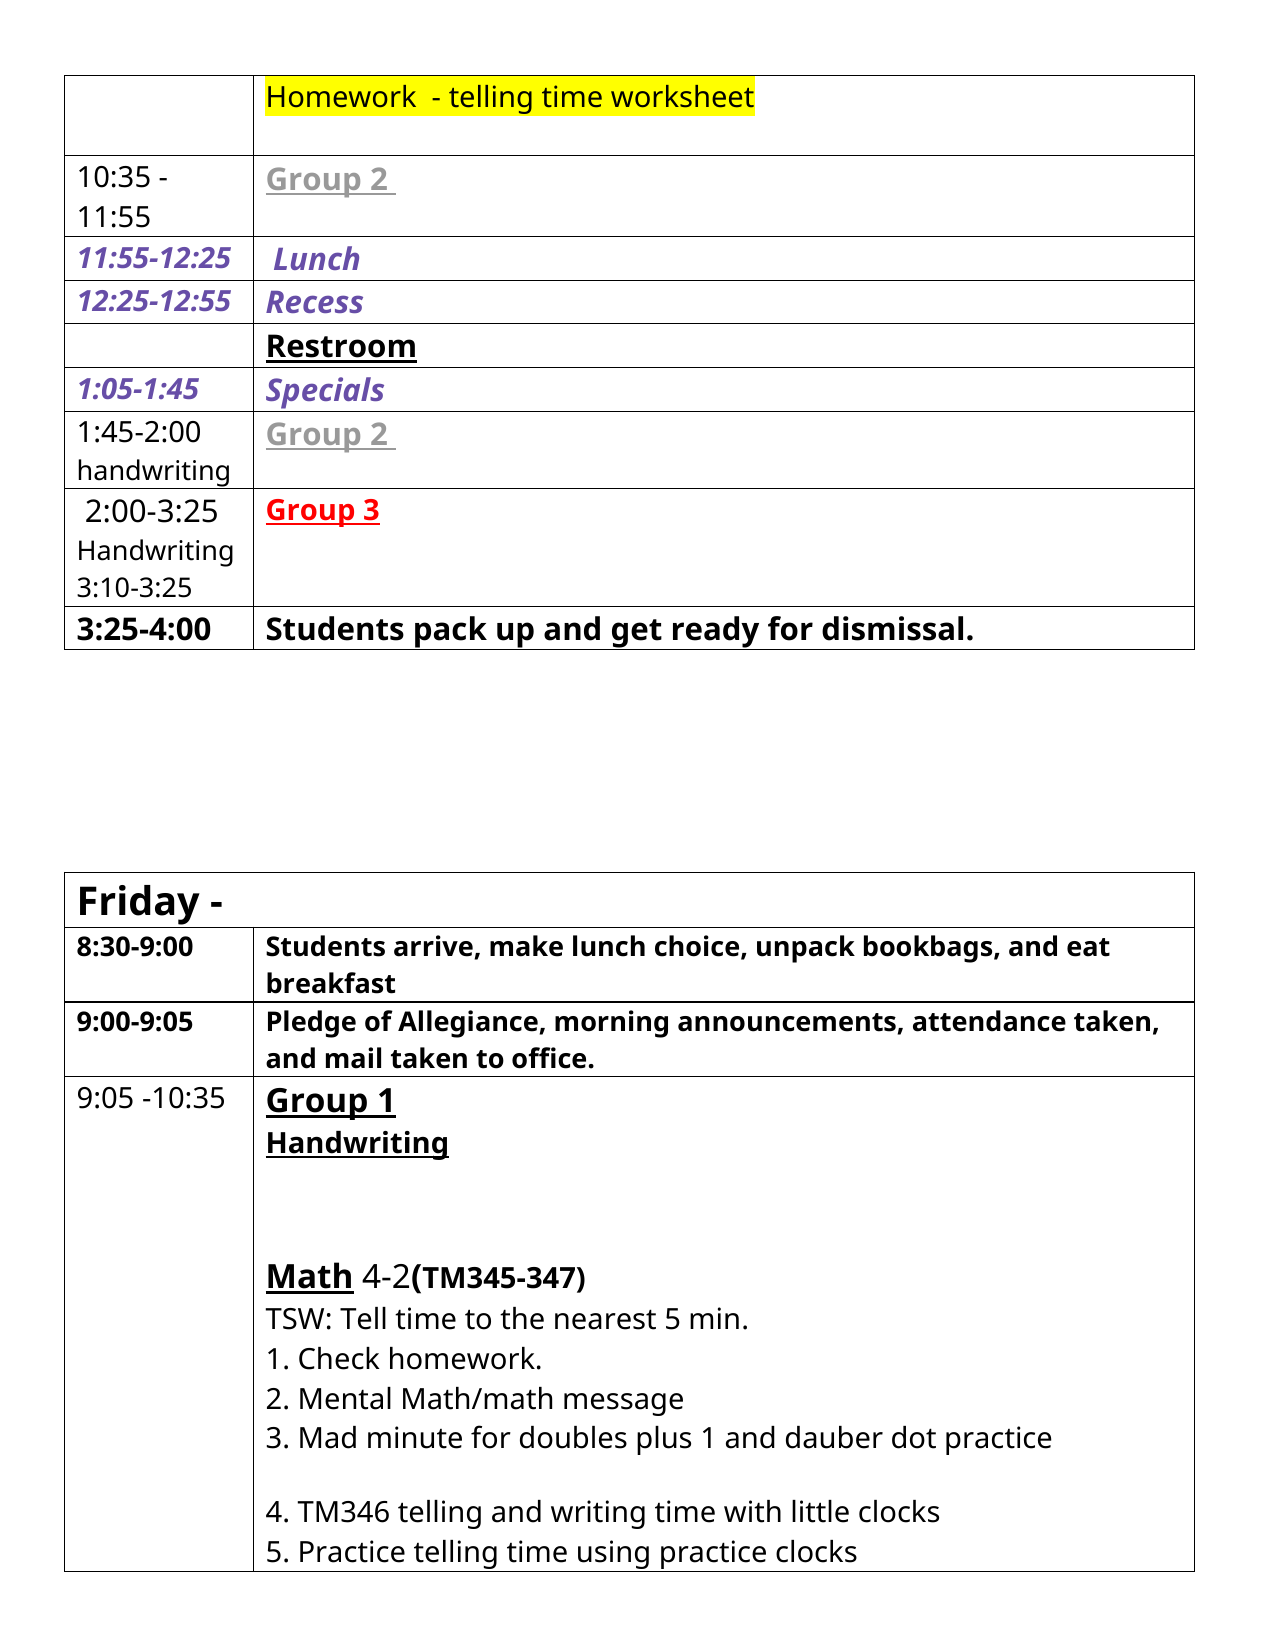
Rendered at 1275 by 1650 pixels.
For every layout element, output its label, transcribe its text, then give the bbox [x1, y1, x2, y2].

table_cell 11:55-12:25 [65, 237, 253, 279]
table_cell [65, 76, 253, 155]
table_cell Specials [254, 368, 1194, 411]
table_cell Group 2 [254, 156, 1194, 236]
table_cell 9:05 -10:35 [65, 1077, 253, 1571]
table_cell 9:00-9:05 [65, 1003, 253, 1076]
table_cell 8:30-9:00 [65, 928, 253, 1001]
table_cell Group 3 [254, 489, 1194, 606]
table_cell Homework - telling time worksheet [254, 76, 1194, 155]
table_cell 12:25-12:55 [65, 281, 253, 323]
table_cell 2:00-3:25 Handwriting 3:10-3:25 [65, 489, 253, 606]
table_cell 3:25-4:00 [65, 607, 253, 649]
table_cell Group 1 Handwriting Math 4-2(TM345-347) TSW: Tell time to the nearest 5 min. 1. Check homework. 2. Mental Math/math message 3. Mad minute for doubles plus 1 and dauber dot practice 4. TM346 telling and writing time with little clocks 5. Practice telling time using practice clocks [254, 1077, 1194, 1571]
table_cell 1:05-1:45 [65, 368, 253, 411]
table_header Friday - [65, 873, 1194, 927]
table_cell Restroom [254, 324, 1194, 367]
table_cell 1:45-2:00 handwriting [65, 412, 253, 488]
table_cell 10:35 -11:55 [65, 156, 253, 236]
table_cell Group 2 [254, 412, 1194, 488]
table_cell Students pack up and get ready for dismissal. [254, 607, 1194, 649]
table_cell Pledge of Allegiance, morning announcements, attendance taken, and mail taken to office. [254, 1003, 1194, 1076]
table_cell Students arrive, make lunch choice, unpack bookbags, and eat breakfast [254, 928, 1194, 1001]
table_cell Recess [254, 281, 1194, 323]
table_cell Lunch [254, 237, 1194, 279]
table_cell [65, 324, 253, 367]
